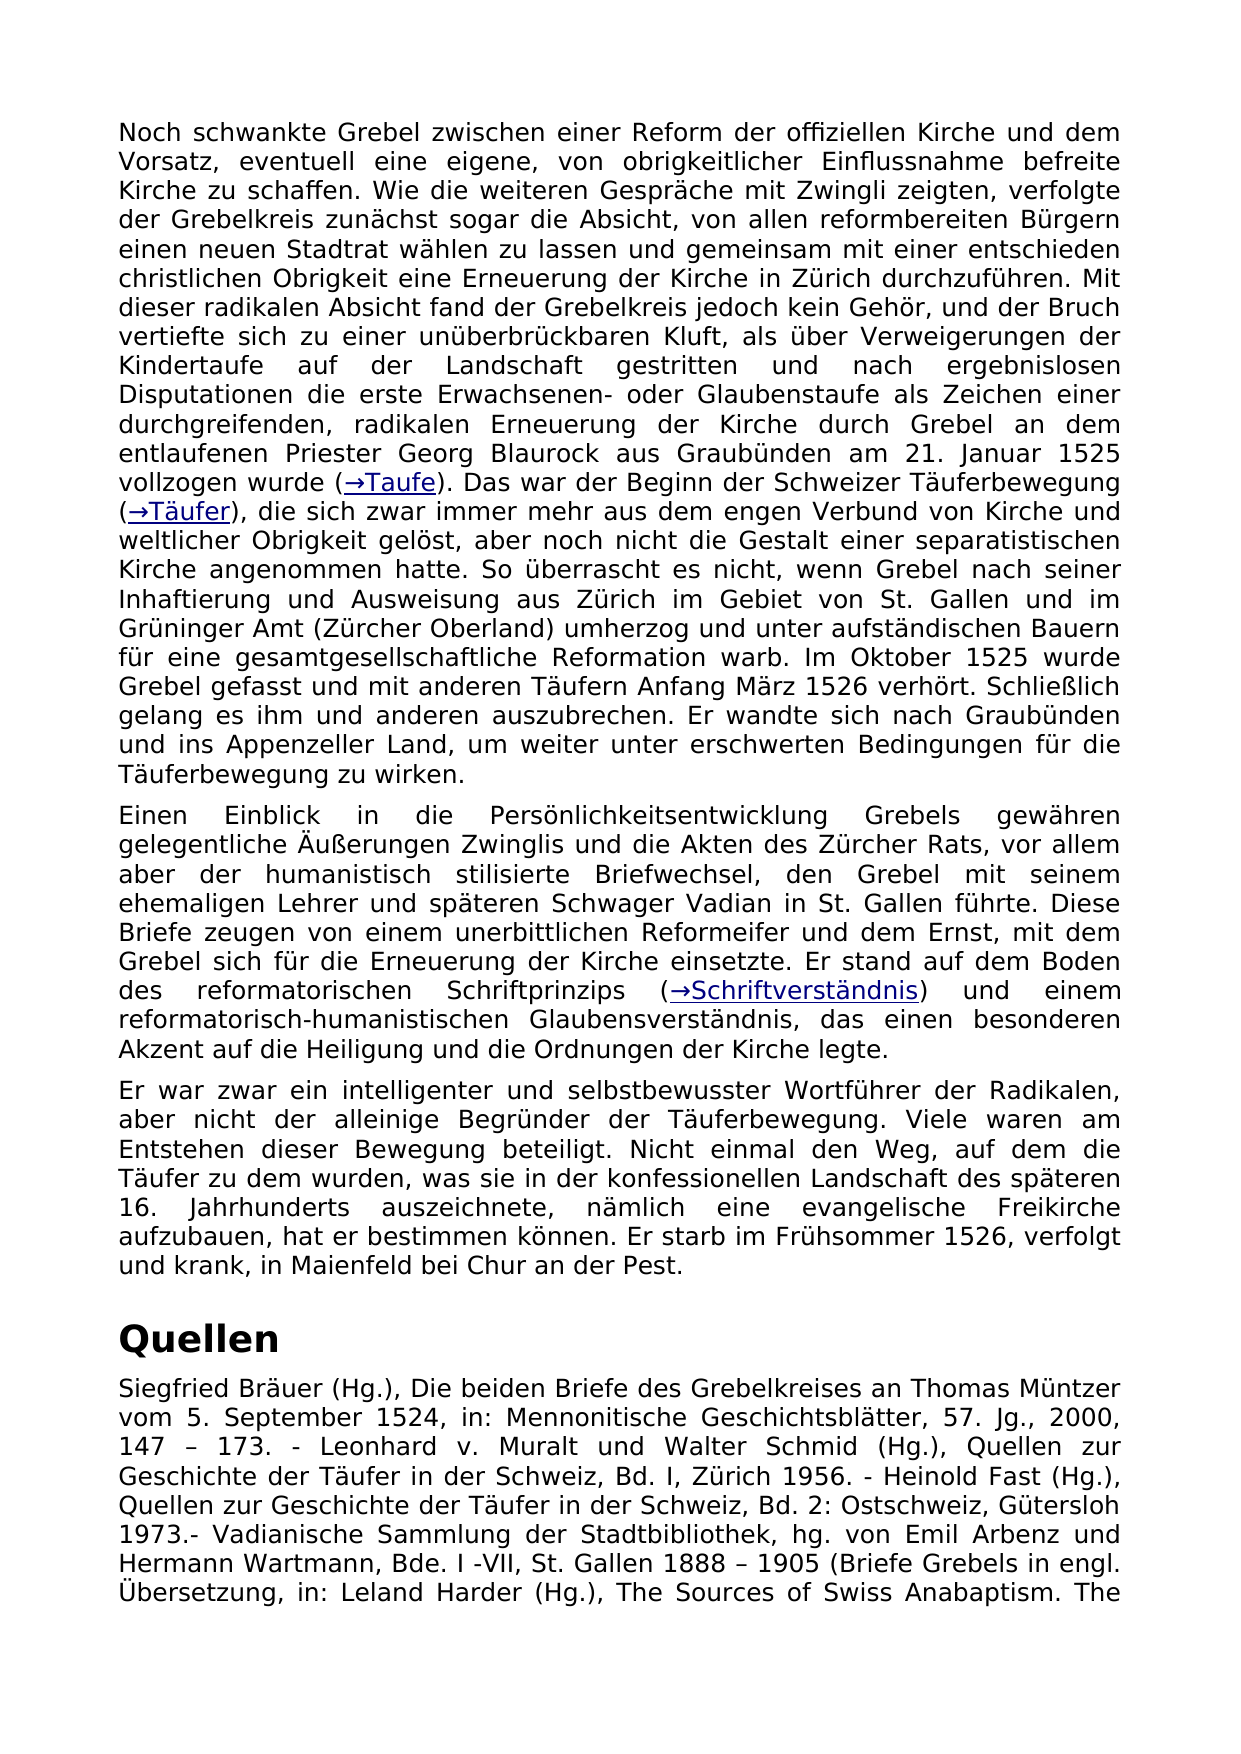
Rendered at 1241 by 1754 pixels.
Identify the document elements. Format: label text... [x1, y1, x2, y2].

text Er war zwar ein intelligenter und selbstbewusster Wortführer der Radikalen, aber nicht der alleinige Begründer der Täuferbewegung. Viele waren am Entstehen dieser Bewegung beteiligt. Nicht einmal den Weg, auf dem die Täufer zu dem wurden, was sie in der konfessionellen Landschaft des späteren 16. Jahrhunderts auszeichnete, nämlich eine evangelische Freikirche aufzubauen, hat er bestimmen können. Er starb im Frühsommer 1526, verfolgt und krank, in Maienfeld bei Chur an der Pest. [118, 1076, 1122, 1281]
text Siegfried Bräuer (Hg.), Die beiden Briefe des Grebelkreises an Thomas Müntzer vom 5. September 1524, in: Mennonitische Geschichtsblätter, 57. Jg., 2000, 147 – 173. - Leonhard v. Muralt und Walter Schmid (Hg.), Quellen zur Geschichte der Täufer in der Schweiz, Bd. I, Zürich 1956. - Heinold Fast (Hg.), Quellen zur Geschichte der Täufer in der Schweiz, Bd. 2: Ostschweiz, Gütersloh 1973.- Vadianische Sammlung der Stadtbibliothek, hg. von Emil Arbenz und Hermann Wartmann, Bde. I -VII, St. Gallen 1888 – 1905 (Briefe Grebels in engl. Übersetzung, in: Leland Harder (Hg.), The Sources of Swiss Anabaptism. The [118, 1374, 1122, 1608]
text Noch schwankte Grebel zwischen einer Reform der offiziellen Kirche und dem Vorsatz, eventuell eine eigene, von obrigkeitlicher Einflussnahme befreite Kirche zu schaffen. Wie die weiteren Gespräche mit Zwingli zeigten, verfolgte der Grebelkreis zunächst sogar die Absicht, von allen reformbereiten Bürgern einen neuen Stadtrat wählen zu lassen und gemeinsam mit einer entschieden christlichen Obrigkeit eine Erneuerung der Kirche in Zürich durchzuführen. Mit dieser radikalen Absicht fand der Grebelkreis jedoch kein Gehör, und der Bruch vertiefte sich zu einer unüberbrückbaren Kluft, als über Verweigerungen der Kindertaufe auf der Landschaft gestritten und nach ergebnislosen Disputationen die erste Erwachsenen- oder Glaubenstaufe als Zeichen einer durchgreifenden, radikalen Erneuerung der Kirche durch Grebel an dem entlaufenen Priester Georg Blaurock aus Graubünden am 21. Januar 1525 vollzogen wurde (→Taufe). Das war der Beginn der Schweizer Täuferbewegung (→Täufer), die sich zwar immer mehr aus dem engen Verbund von Kirche und weltlicher Obrigkeit gelöst, aber noch nicht die Gestalt einer separatistischen Kirche angenommen hatte. So überrascht es nicht, wenn Grebel nach seiner Inhaftierung und Ausweisung aus Zürich im Gebiet von St. Gallen und im Grüninger Amt (Zürcher Oberland) umherzog und unter aufständischen Bauern für eine gesamtgesellschaftliche Reformation warb. Im Oktober 1525 wurde Grebel gefasst und mit anderen Täufern Anfang März 1526 verhört. Schließlich gelang es ihm und anderen auszubrechen. Er wandte sich nach Graubünden und ins Appenzeller Land, um weiter unter erschwerten Bedingungen für die Täuferbewegung zu wirken. [118, 118, 1122, 789]
text Einen Einblick in die Persönlichkeitsentwicklung Grebels gewähren gelegentliche Äußerungen Zwinglis und die Akten des Zürcher Rats, vor allem aber der humanistisch stilisierte Briefwechsel, den Grebel mit seinem ehemaligen Lehrer und späteren Schwager Vadian in St. Gallen führte. Diese Briefe zeugen von einem unerbittlichen Reformeifer und dem Ernst, mit dem Grebel sich für die Erneuerung der Kirche einsetzte. Er stand auf dem Boden des reformatorischen Schriftprinzips (→Schriftverständnis) und einem reformatorisch-humanistischen Glaubensverständnis, das einen besonderen Akzent auf die Heiligung und die Ordnungen der Kirche legte. [118, 801, 1122, 1064]
subtitle Quellen [118, 1318, 1122, 1362]
